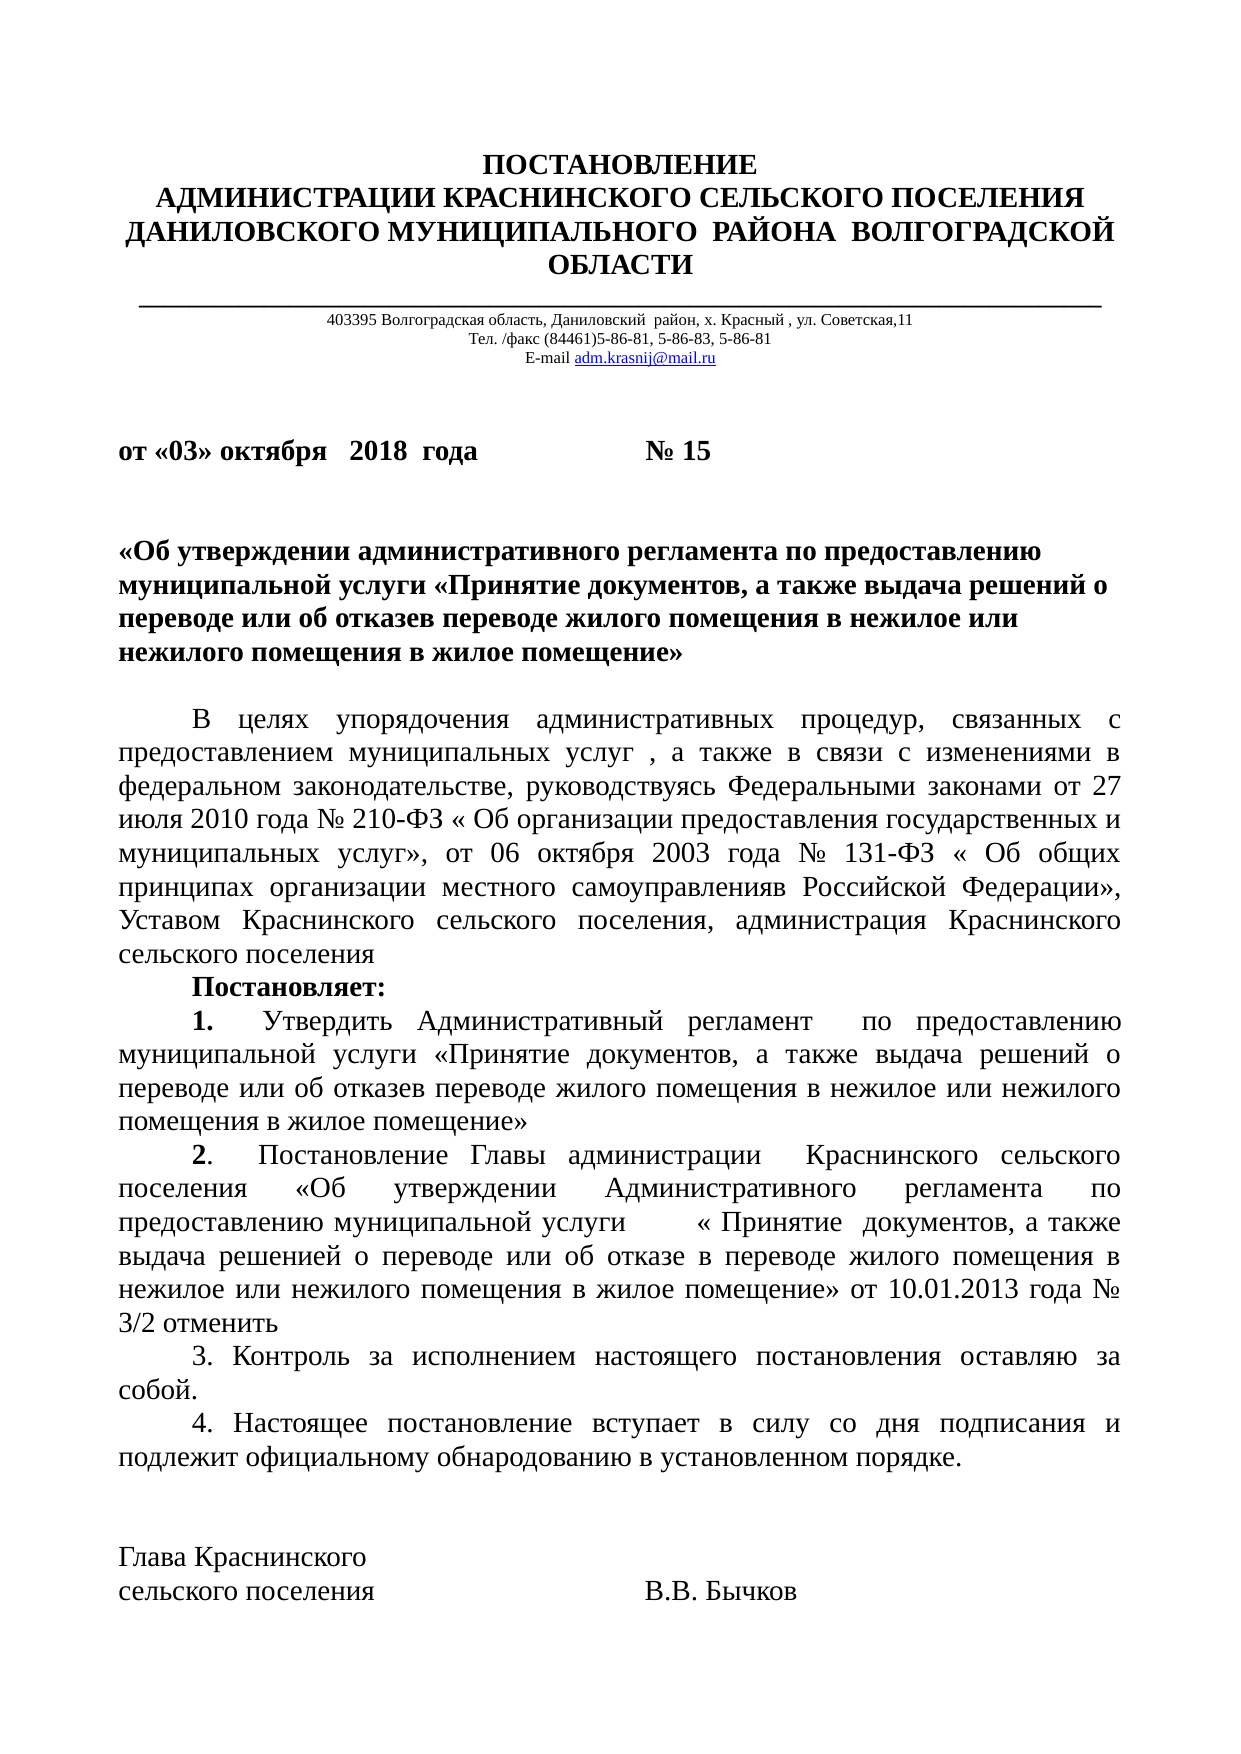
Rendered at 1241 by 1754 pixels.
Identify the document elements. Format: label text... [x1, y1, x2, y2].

text 1. Утвердить Административный регламент по предоставлению муниципальной услуги «Принятие документов, а также выдача решений о переводе или об отказев переводе жилого помещения в нежилое или нежилого помещения в жилое помещение» [118, 1003, 1122, 1137]
text E-mail adm.krasnij@mail.ru [118, 348, 1122, 367]
text АДМИНИСТРАЦИИ КРАСНИНСКОГО СЕЛЬСКОГО ПОСЕЛЕНИЯ [118, 180, 1122, 214]
text Глава Краснинского [118, 1539, 1122, 1573]
text Тел. /факс (84461)5-86-81, 5-86-83, 5-86-81 [118, 329, 1122, 348]
text 3. Контроль за исполнением настоящего постановления оставляю за собой. [118, 1338, 1122, 1405]
text 4. Настоящее постановление вступает в силу со дня подписания и подлежит официальному обнародованию в установленном порядке. [118, 1405, 1122, 1472]
text 2. Постановление Главы администрации Краснинского сельского поселения «Об утверждении Административного регламента по предоставлению муниципальной услуги « Принятие документов, а также выдача решенией о переводе или об отказе в переводе жилого помещения в нежилое или нежилого помещения в жилое помещение» от 10.01.2013 года № 3/2 отменить [118, 1137, 1122, 1338]
text В целях упорядочения административных процедур, связанных с предоставлением муниципальных услуг , а также в связи с изменениями в федеральном законодательстве, руководствуясь Федеральными законами от 27 июля 2010 года № 210-ФЗ « Об организации предоставления государственных и муниципальных услуг», от 06 октября 2003 года № 131-ФЗ « Об общих принципах организации местного самоуправленияв Российской Федерации», Уставом Краснинского сельского поселения, администрация Краснинского сельского поселения [118, 701, 1122, 969]
text ДАНИЛОВСКОГО МУНИЦИПАЛЬНОГО РАЙОНА ВОЛГОГРАДСКОЙ ОБЛАСТИ [118, 214, 1122, 281]
text сельского поселения В.В. Бычков [118, 1573, 1122, 1607]
text 403395 Волгоградская область, Даниловский район, х. Красный , ул. Советская,11 [118, 310, 1122, 329]
text муниципальной услуги «Принятие документов, а также выдача решений о переводе или об отказев переводе жилого помещения в нежилое или нежилого помещения в жилое помещение» [118, 567, 1122, 667]
text от «03» октября 2018 года № 15 [118, 433, 1122, 466]
text _____________________________________________________________________________ [118, 281, 1122, 310]
text Постановляет: [118, 969, 1122, 1003]
text ПОСТАНОВЛЕНИЕ [118, 147, 1122, 180]
text «Об утверждении административного регламента по предоставлению [118, 533, 1122, 567]
